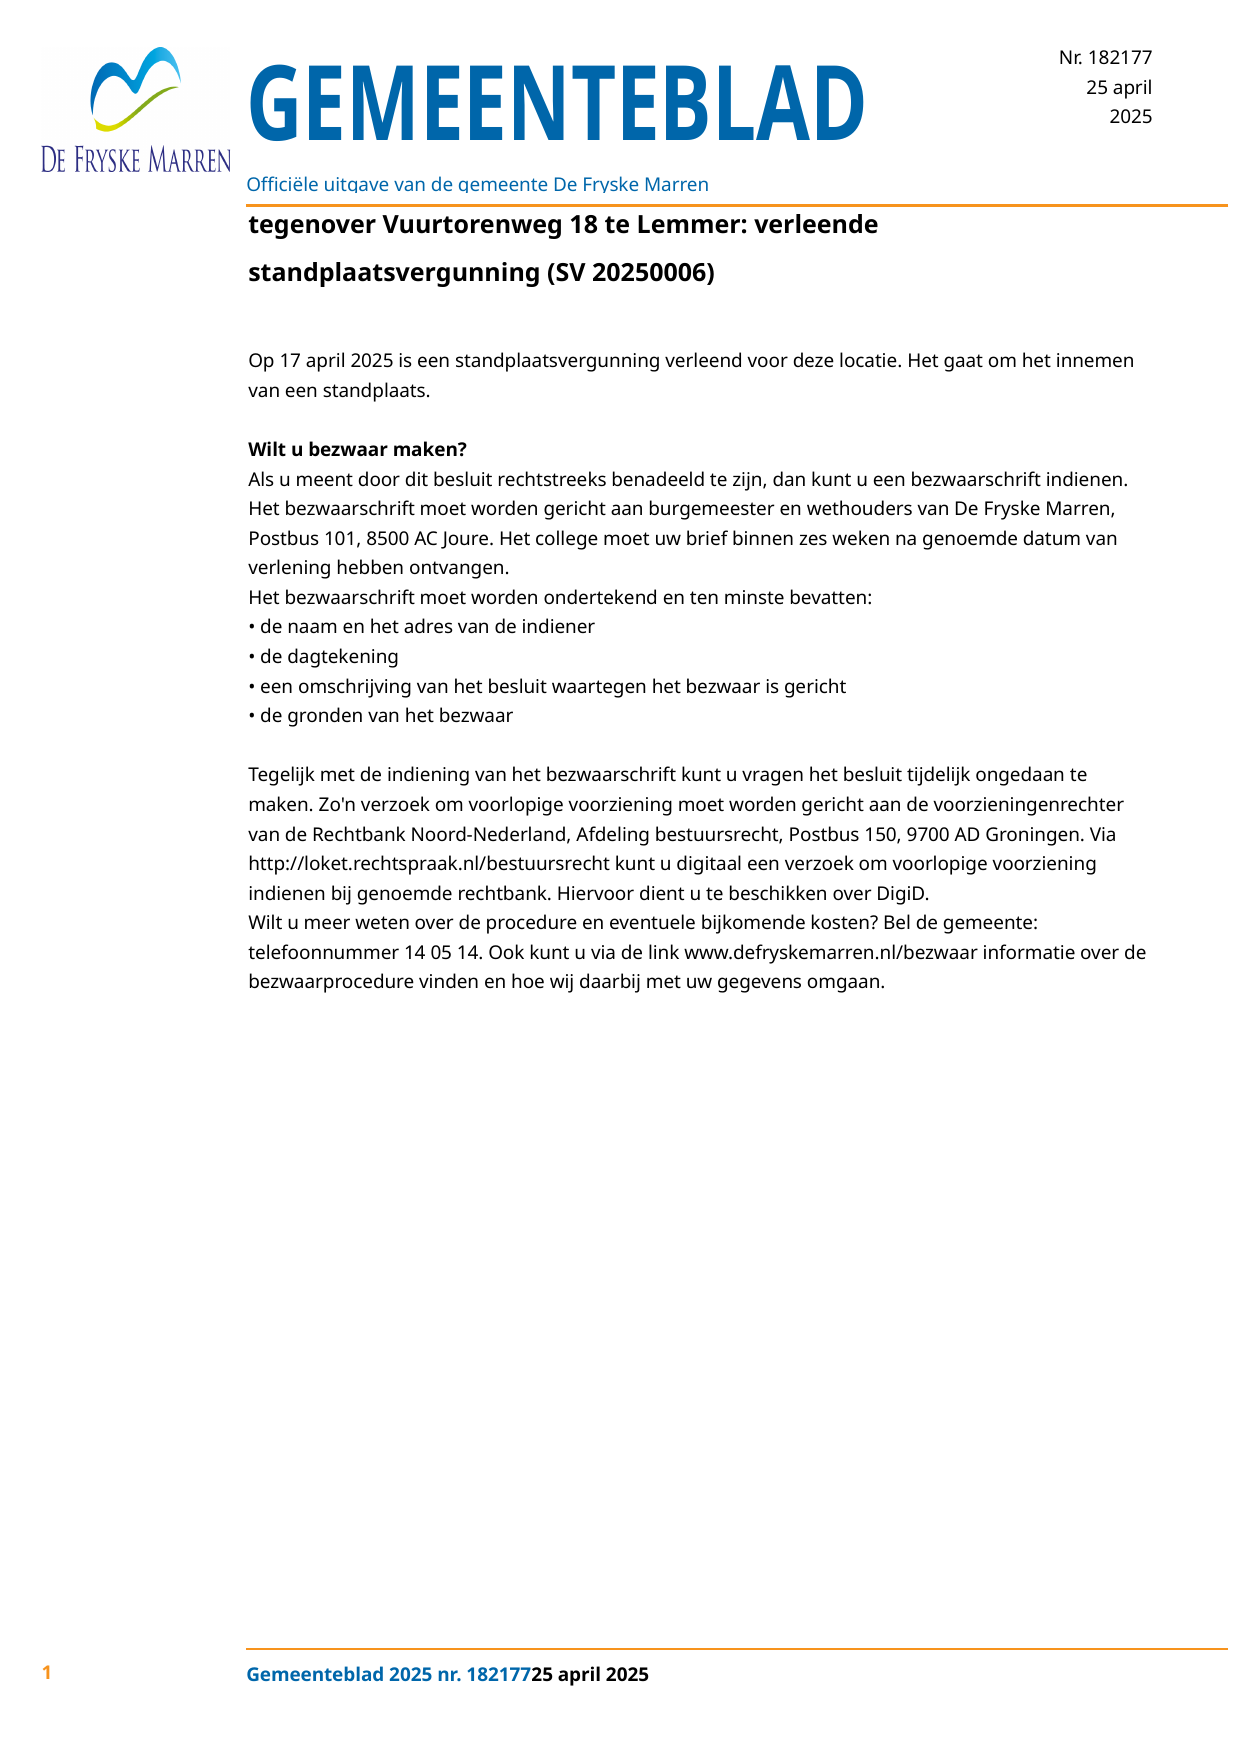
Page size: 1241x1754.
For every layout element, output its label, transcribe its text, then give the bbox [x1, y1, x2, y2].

text tegenover Vuurtorenweg 18 te Lemmer: verleende standplaatsvergunning (SV 20250006) [248, 207, 1152, 288]
text Tegelijk met de indiening van het bezwaarschrift kunt u vragen het besluit tijdelijk ongedaan te maken. Zo'n verzoek om voorlopige voorziening moet worden gericht aan de voorzieningenrechter van de Rechtbank Noord-Nederland, Afdeling bestuursrecht, Postbus 150, 9700 AD Groningen. Via http://loket.rechtspraak.nl/bestuursrecht kunt u digitaal een verzoek om voorlopige voorziening indienen bij genoemde rechtbank. Hiervoor dient u te beschikken over DigiD. [248, 762, 1152, 906]
text • de naam en het adres van de indiener [248, 614, 1152, 639]
text Als u meent door dit besluit rechtstreeks benadeeld te zijn, dan kunt u een bezwaarschrift indienen. Het bezwaarschrift moet worden gericht aan burgemeester en wethouders van De Fryske Marren, Postbus 101, 8500 AC Joure. Het college moet uw brief binnen zes weken na genoemde datum van verlening hebben ontvangen. [248, 466, 1152, 580]
text Wilt u bezwaar maken? [248, 436, 1152, 462]
text Op 17 april 2025 is een standplaatsvergunning verleend voor deze locatie. Het gaat om het innemen van een standplaats. [248, 347, 1152, 403]
text Het bezwaarschrift moet worden ondertekend en ten minste bevatten: [248, 584, 1152, 610]
picture [41, 47, 231, 172]
text • de gronden van het bezwaar [248, 702, 1152, 728]
text Wilt u meer weten over de procedure en eventuele bijkomende kosten? Bel de gemeente: telefoonnummer 14 05 14. Ook kunt u via de link www.defryskemarren.nl/bezwaar informatie over de bezwaarprocedure vinden en hoe wij daarbij met uw gegevens omgaan. [248, 909, 1152, 994]
text • de dagtekening [248, 643, 1152, 669]
text • een omschrijving van het besluit waartegen het bezwaar is gericht [248, 673, 1152, 699]
